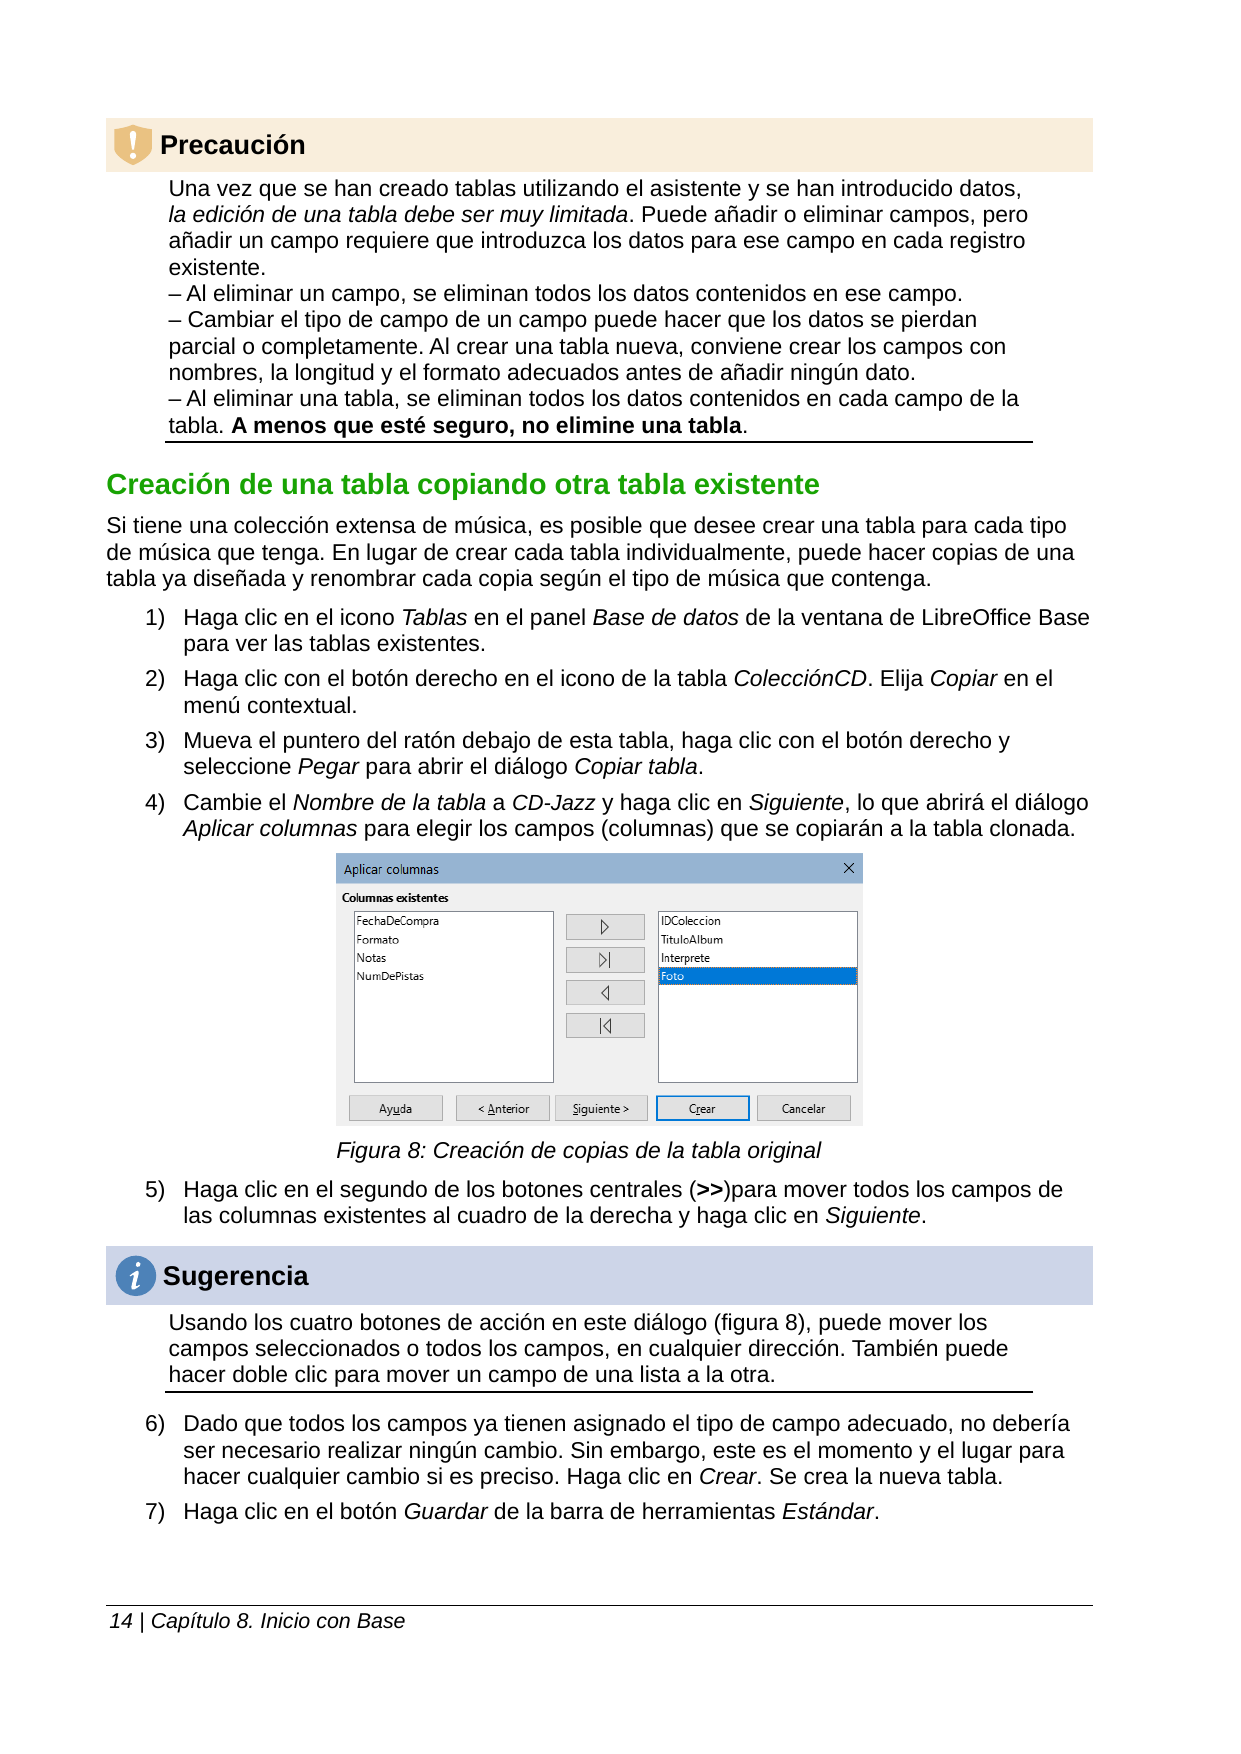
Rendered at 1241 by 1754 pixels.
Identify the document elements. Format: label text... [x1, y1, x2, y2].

list Haga clic con el botón derecho en el icono de la tabla ColecciónCD. Elija Copiar en el menú contextual. [165, 665, 1093, 718]
picture [336, 853, 863, 1126]
text Usando los cuatro botones de acción en este diálogo (figura 8), puede mover los campos seleccionados o todos los campos, en cualquier dirección. También puede hacer doble clic para mover un campo de una lista a la otra. [165, 1305, 1033, 1391]
subtitle Creación de una tabla copiando otra tabla existente [106, 467, 1093, 500]
subtitle Precaución [106, 118, 1093, 172]
list Haga clic en el icono Tablas en el panel Base de datos de la ventana de LibreOffice Base para ver las tablas existentes. [165, 604, 1093, 656]
list Haga clic en el segundo de los botones centrales (>>)para mover todos los campos de las columnas existentes al cuadro de la derecha y haga clic en Siguiente. [165, 1176, 1093, 1228]
text Si tiene una colección extensa de música, es posible que desee crear una tabla para cada tipo de música que tenga. En lugar de crear cada tabla individualmente, puede hacer copias de una tabla ya diseñada y renombrar cada copia según el tipo de música que contenga. [106, 512, 1093, 591]
list Cambie el Nombre de la tabla a CD-Jazz y haga clic en Siguiente, lo que abrirá el diálogo Aplicar columnas para elegir los campos (columnas) que se copiarán a la tabla clonada. [165, 788, 1093, 841]
text Una vez que se han creado tablas utilizando el asistente y se han introducido datos, la edición de una tabla debe ser muy limitada. Puede añadir o eliminar campos, pero añadir un campo requiere que introduzca los datos para ese campo en cada registro existente. – Al eliminar un campo, se eliminan todos los datos contenidos en ese campo. – Cambiar el tipo de campo de un campo puede hacer que los datos se pierdan parcial o completamente. Al crear una tabla nueva, conviene crear los campos con nombres, la longitud y el formato adecuados antes de añadir ningún dato. – Al eliminar una tabla, se eliminan todos los datos contenidos en cada campo de la tabla. A menos que esté seguro, no elimine una tabla. [165, 172, 1033, 441]
list Haga clic en el botón Guardar de la barra de herramientas Estándar. [165, 1498, 1093, 1524]
list Dado que todos los campos ya tienen asignado el tipo de campo adecuado, no debería ser necesario realizar ningún cambio. Sin embargo, este es el momento y el lugar para hacer cualquier cambio si es preciso. Haga clic en Crear. Se crea la nueva tabla. [165, 1410, 1093, 1489]
list Mueva el puntero del ratón debajo de esta tabla, haga clic con el botón derecho y seleccione Pegar para abrir el diálogo Copiar tabla. [165, 727, 1093, 779]
text Figura 8: Creación de copias de la tabla original [336, 1137, 863, 1164]
subtitle Sugerencia [106, 1246, 1093, 1305]
